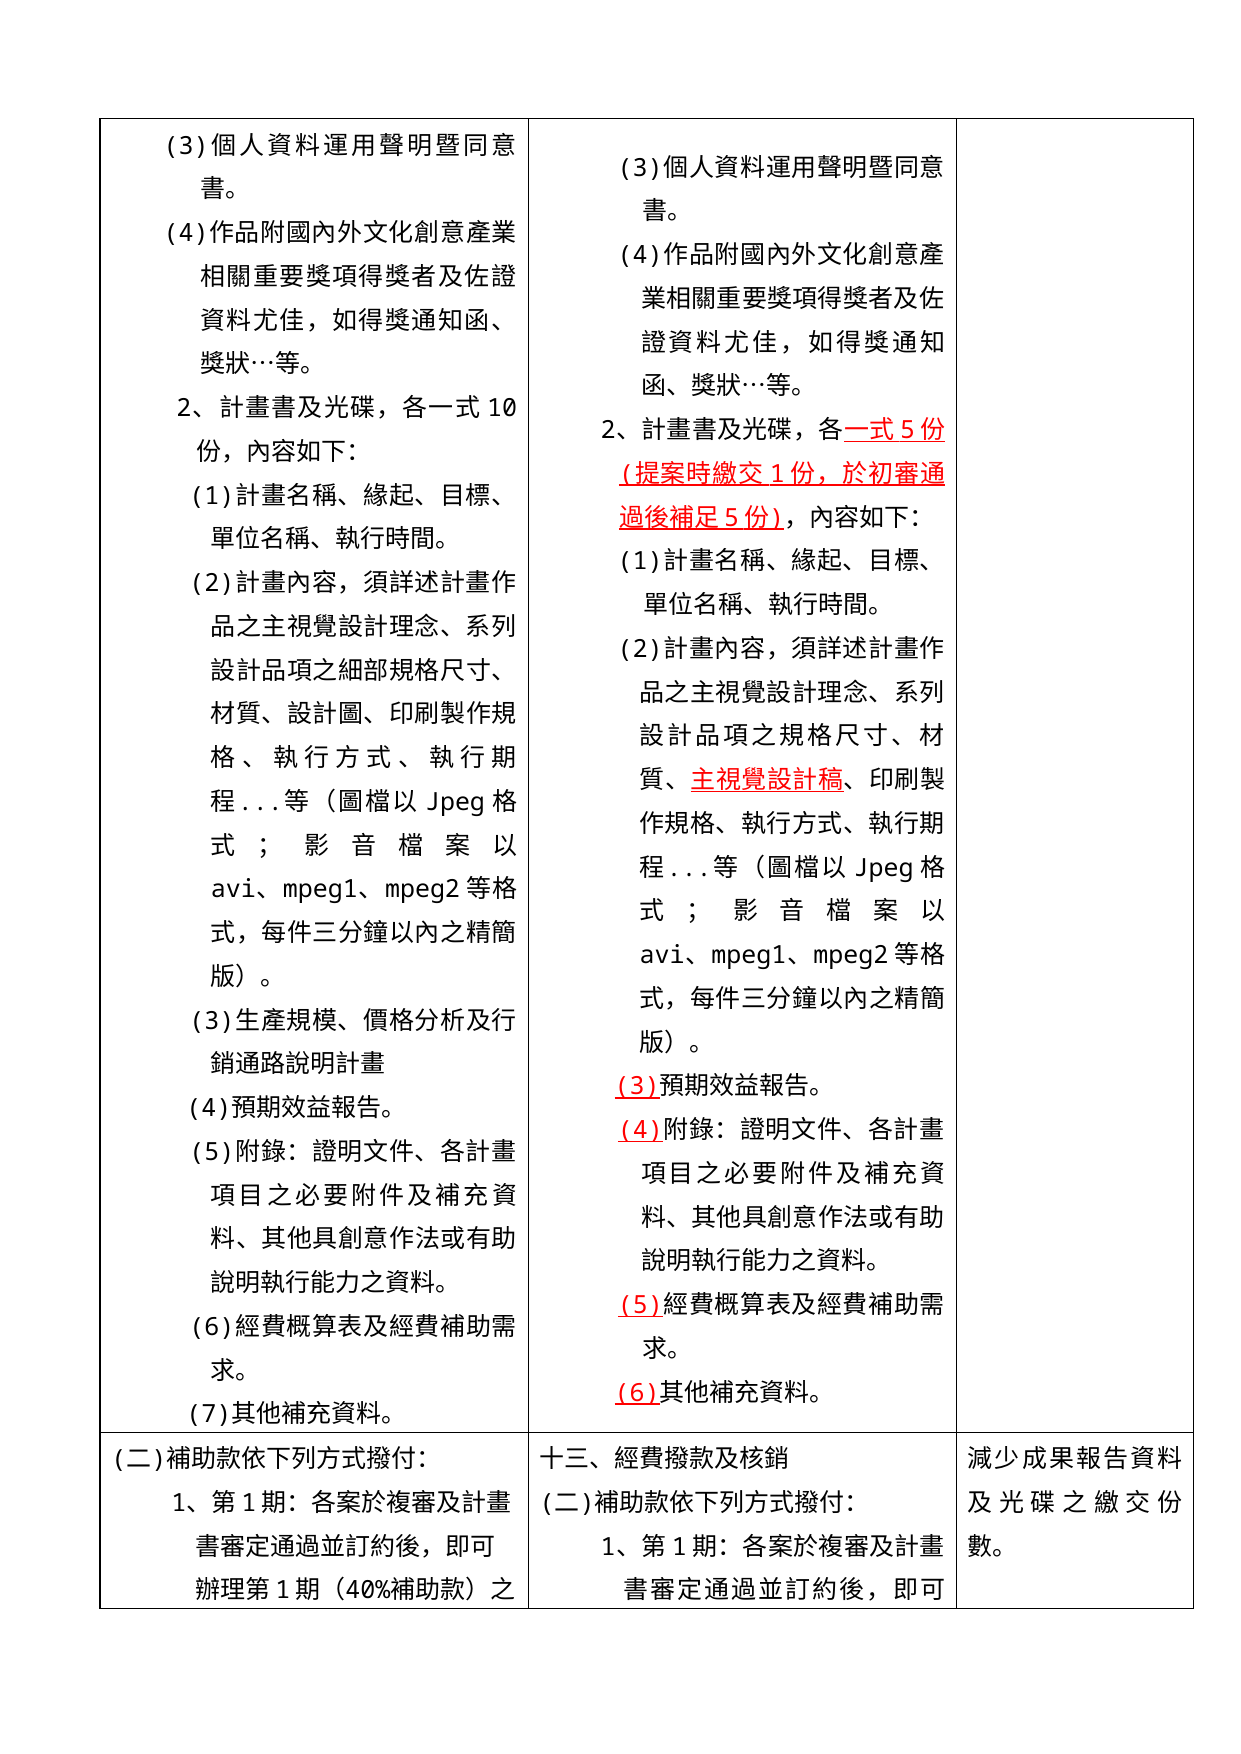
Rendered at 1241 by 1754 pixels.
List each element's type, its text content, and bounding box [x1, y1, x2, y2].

table_header (3)個人資料運用聲明暨同意書。 (4)作品附國內外文化創意產業相關重要獎項得獎者及佐證資料尤佳，如得獎通知函、獎狀…等。 2、計畫書及光碟，各一式5份(提案時繳交1份，於初審通過後補足5份)，內容如下： (1)計畫名稱、緣起、目標、單位名稱、執行時間。 (2)計畫內容，須詳述計畫作品之主視覺設計理念、系列設計品項之規格尺寸、材質、主視覺設計稿、印刷製作規格、執行方式、執行期程...等（圖檔以Jpeg格式；影音檔案以avi、mpeg1、mpeg2等格式，每件三分鐘以內之精簡版）。 (3)預期效益報告。 (4)附錄：證明文件、各計畫項目之必要附件及補充資料、其他具創意作法或有助說明執行能力之資料。 (5)經費概算表及經費補助需求。 (6)其他補充資料。 [529, 119, 956, 1432]
table_cell 十三、經費撥款及核銷 (二)補助款依下列方式撥付： 1、第1期：各案於複審及計畫書審定通過並訂約後，即可 [529, 1433, 956, 1608]
table_cell 十三、經費撥款及核銷 (二)補助款依下列方式撥付： 1、第1期：各案於複審及計畫書審定通過並訂約後，即可辦理第1期（40%補助款）之撥付事宜。 [101, 1433, 528, 1608]
table_cell 減少成果報告資料及光碟之繳交份數。 [957, 1433, 1193, 1608]
table_header (3)個人資料運用聲明暨同意書。 (4)作品附國內外文化創意產業相關重要獎項得獎者及佐證資料尤佳，如得獎通知函、獎狀…等。 2、計畫書及光碟，各一式10份，內容如下： (1)計畫名稱、緣起、目標、單位名稱、執行時間。 (2)計畫內容，須詳述計畫作品之主視覺設計理念、系列設計品項之細部規格尺寸、材質、設計圖、印刷製作規格、執行方式、執行期程...等（圖檔以Jpeg格式；影音檔案以avi、mpeg1、mpeg2等格式，每件三分鐘以內之精簡版）。 (3)生產規模、價格分析及行銷通路說明計畫 (4)預期效益報告。 (5)附錄：證明文件、各計畫項目之必要附件及補充資料、其他具創意作法或有助說明執行能力之資料。 (6)經費概算表及經費補助需求。 (7)其他補充資料。 [101, 119, 528, 1432]
table_header [957, 119, 1193, 1432]
